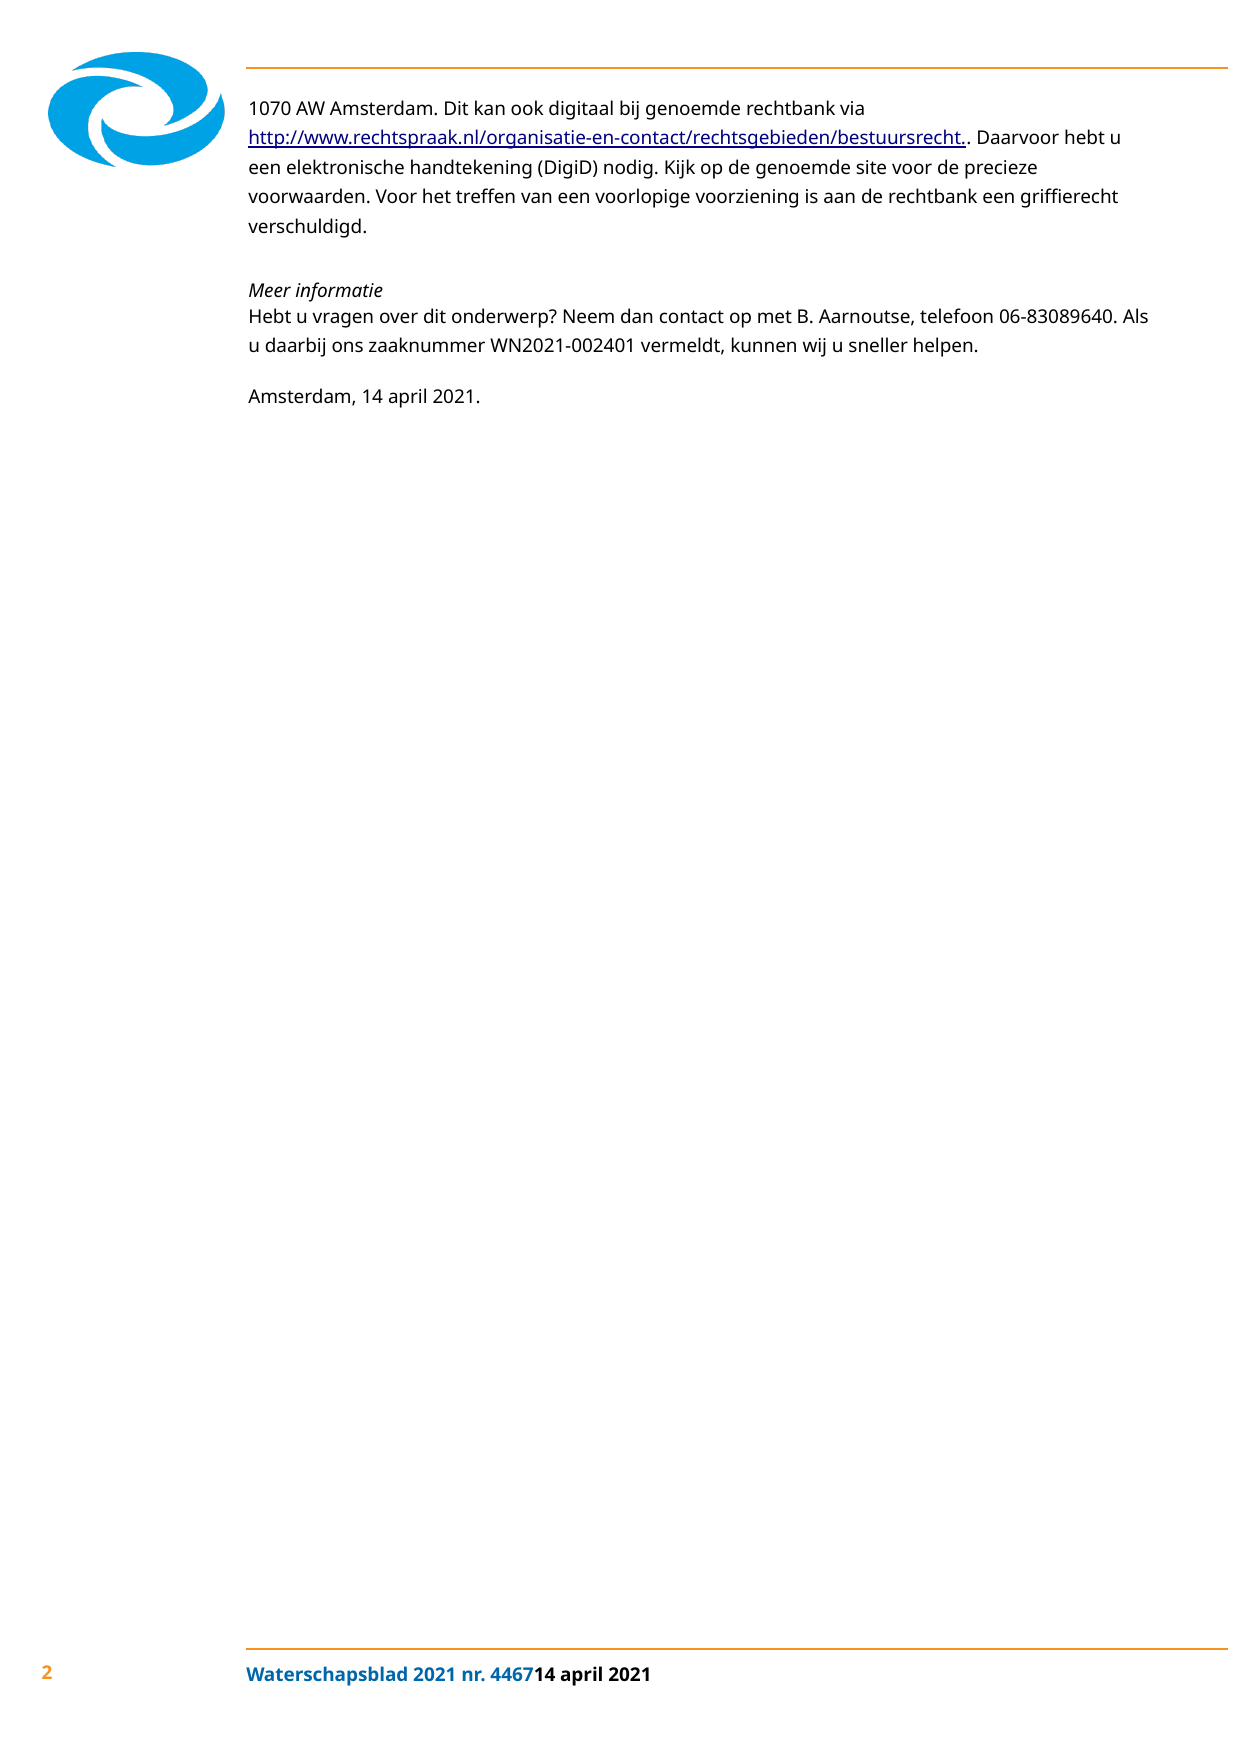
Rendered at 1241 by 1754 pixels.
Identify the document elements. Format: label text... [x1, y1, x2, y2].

text Hebt u vragen over dit onderwerp? Neem dan contact op met B. Aarnoutse, telefoon 06-83089640. Als u daarbij ons zaaknummer WN2021-002401 vermeldt, kunnen wij u sneller helpen. [248, 303, 1152, 358]
text 1070 AW Amsterdam. Dit kan ook digitaal bij genoemde rechtbank via http://www.rechtspraak.nl/organisatie-en-contact/rechtsgebieden/bestuursrecht.. Daarvoor hebt u een elektronische handtekening (DigiD) nodig. Kijk op de genoemde site voor de precieze voorwaarden. Voor het treffen van een voorlopige voorziening is aan de rechtbank een griffierecht verschuldigd. [248, 95, 1152, 239]
text Amsterdam, 14 april 2021. [248, 383, 1152, 408]
picture [41, 47, 231, 172]
text Meer informatie [248, 277, 1152, 303]
